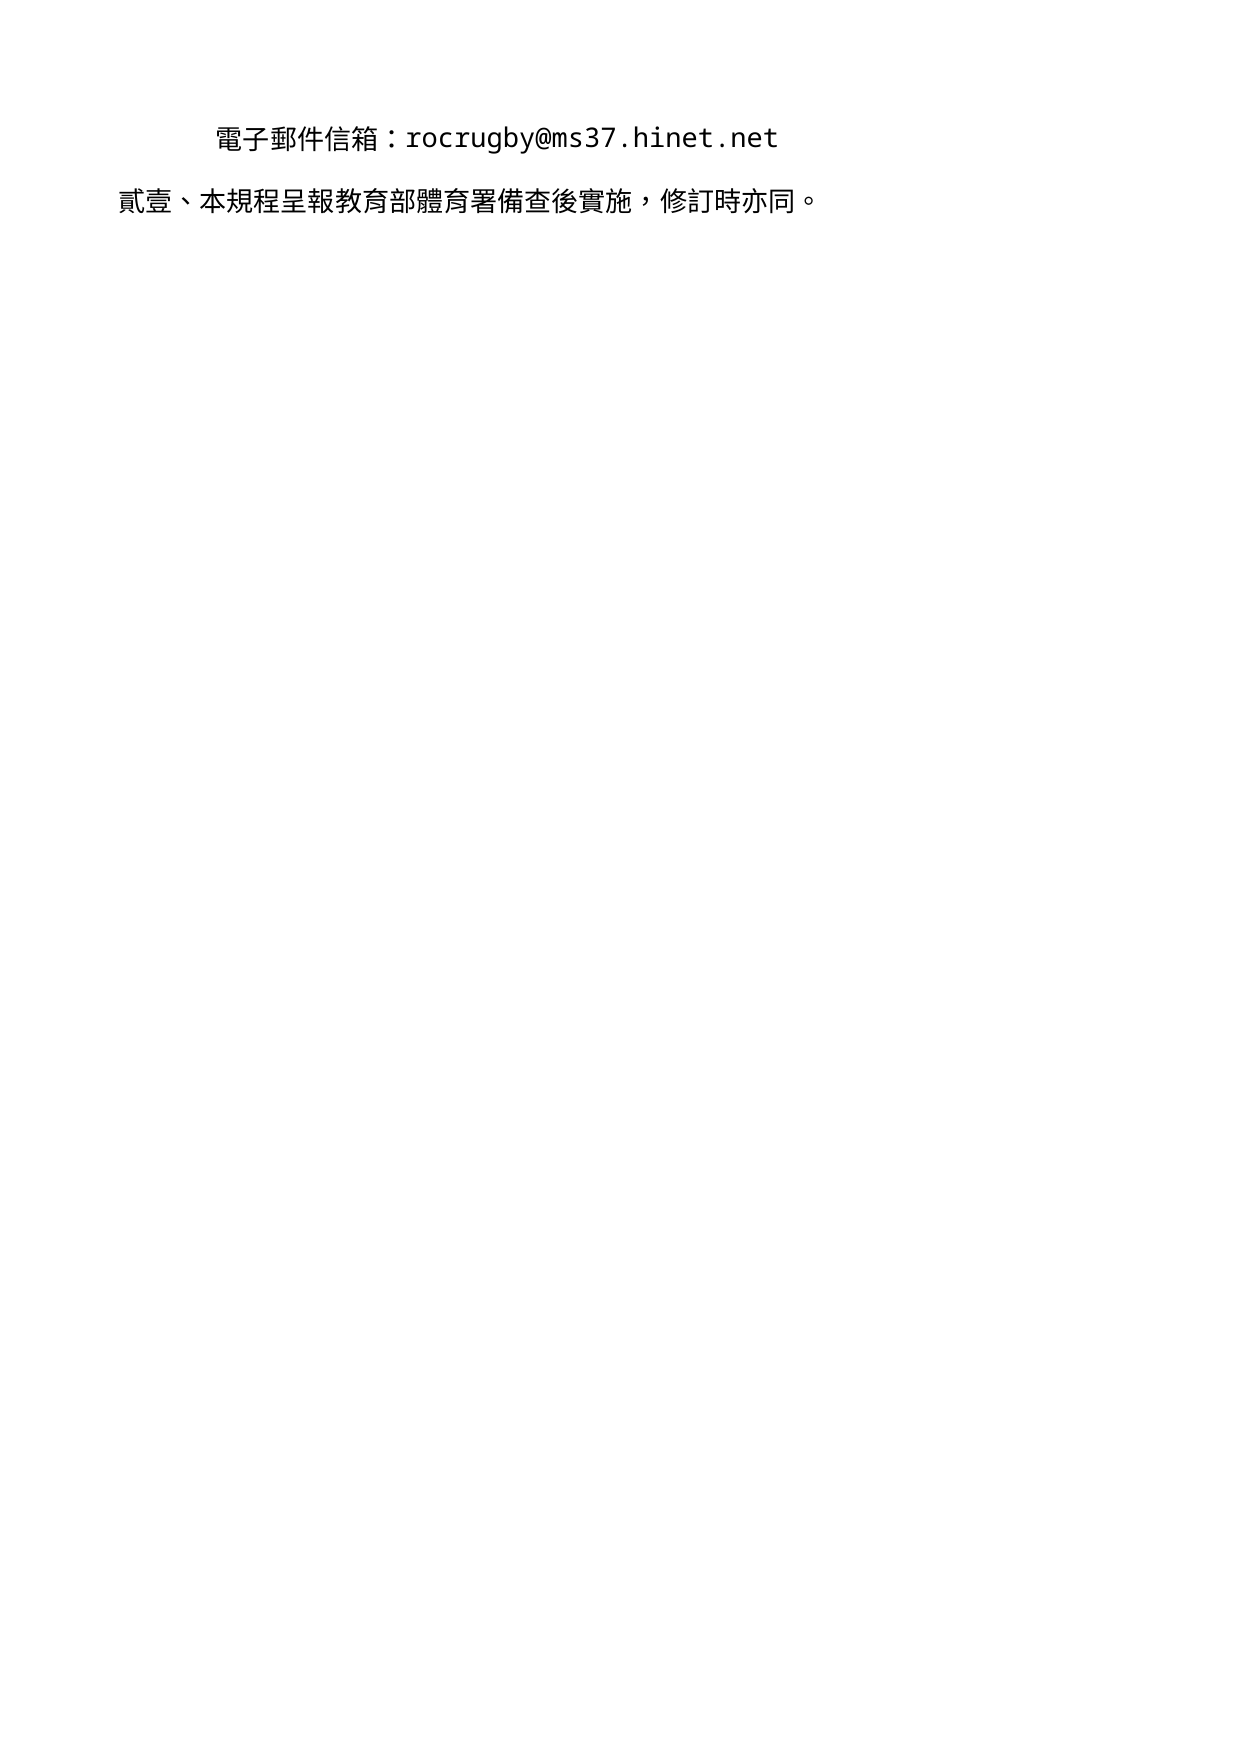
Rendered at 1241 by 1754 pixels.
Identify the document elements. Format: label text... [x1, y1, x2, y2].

text 電子郵件信箱：rocrugby@ms37.hinet.net [118, 96, 1122, 158]
text 貳壹、本規程呈報教育部體育署備查後實施，修訂時亦同。 [118, 158, 1122, 221]
